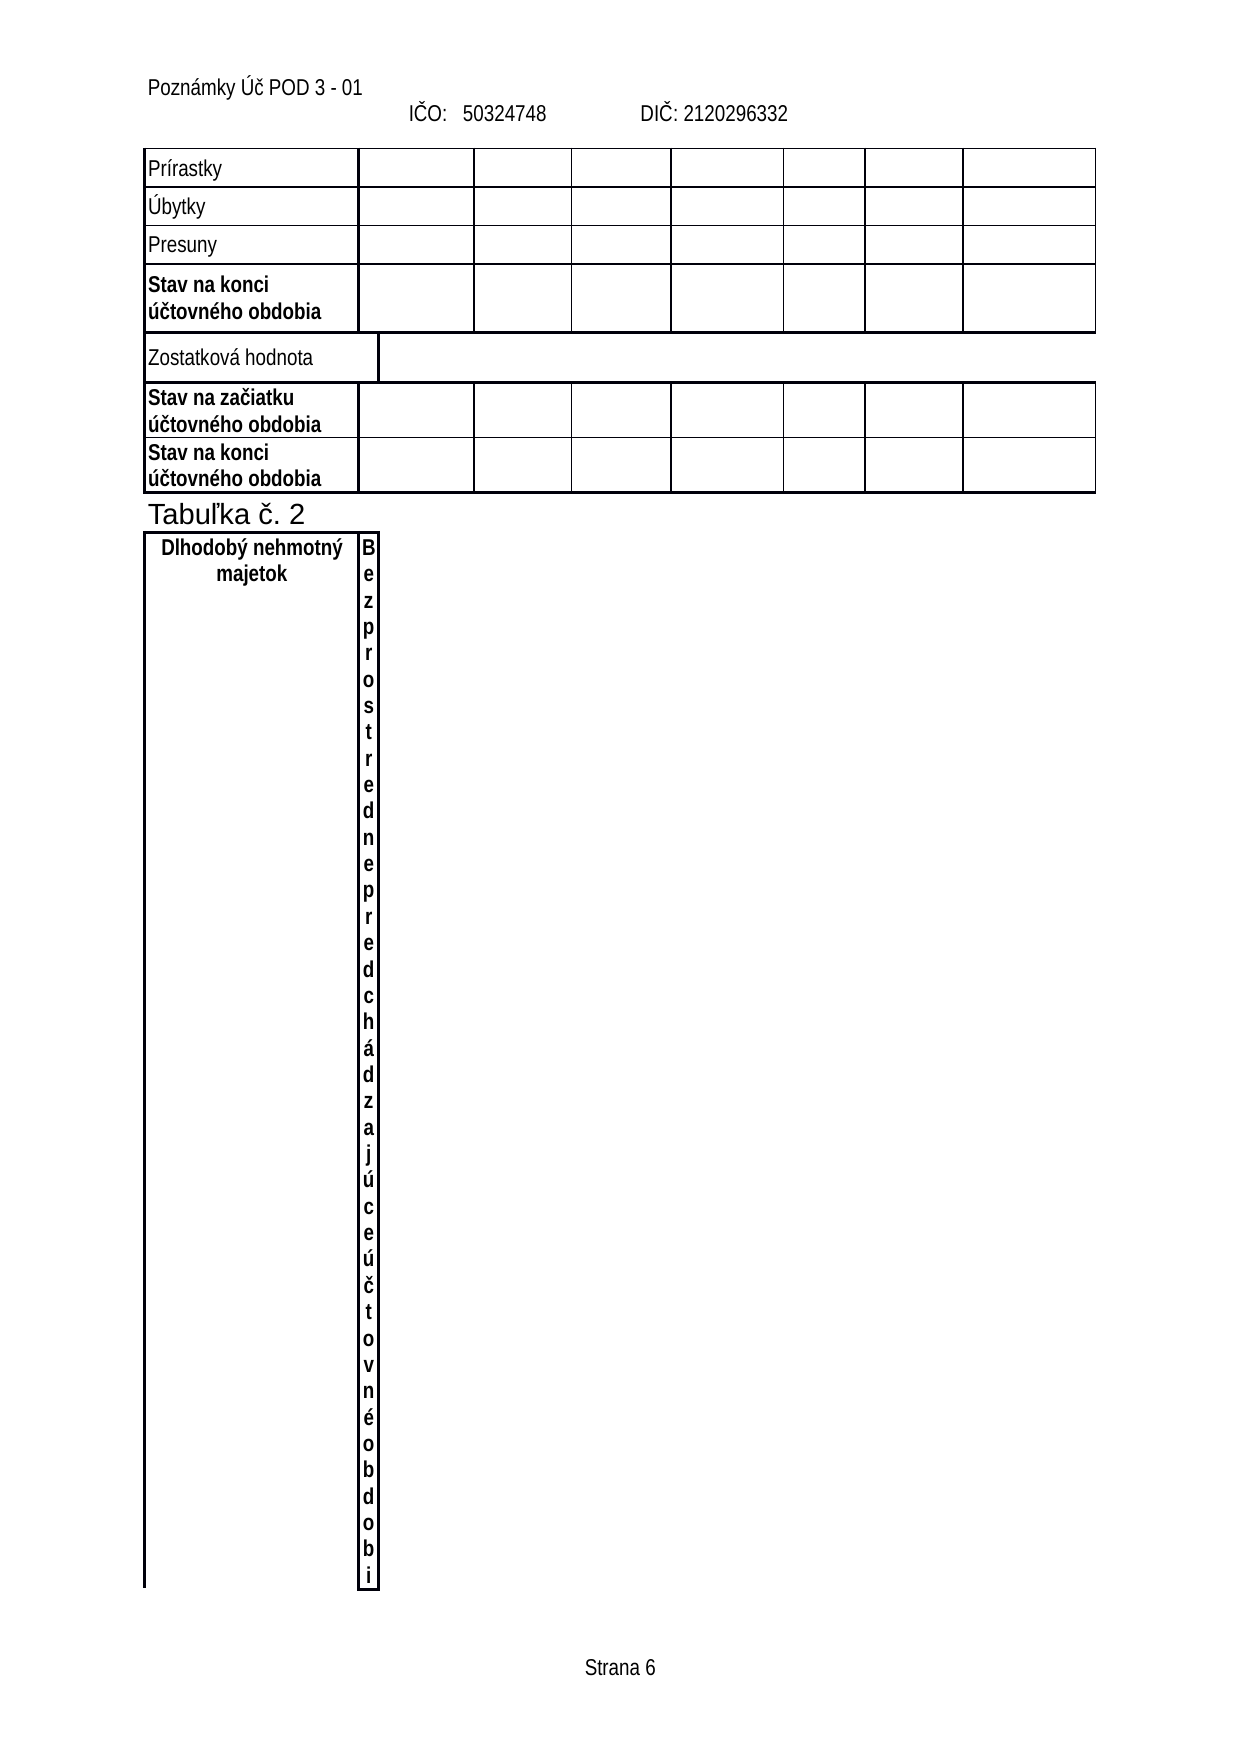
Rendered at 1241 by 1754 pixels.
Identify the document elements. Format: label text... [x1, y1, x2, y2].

table_cell [784, 384, 864, 437]
table_cell Úbytky [146, 188, 357, 224]
table_cell [572, 384, 670, 437]
table_cell [672, 188, 783, 224]
table_cell [360, 384, 473, 437]
table_cell Stav na konci účtovného obdobia [146, 265, 357, 331]
table_cell [360, 265, 473, 331]
table_cell [964, 188, 1095, 224]
table_cell [672, 149, 783, 186]
table_cell [672, 226, 783, 263]
table_cell [475, 226, 571, 263]
table_cell Prírastky [146, 149, 357, 186]
table_cell Zostatková hodnota [146, 334, 377, 381]
table_cell [784, 438, 864, 491]
table_cell [964, 438, 1095, 491]
table_header Dlhodobý nehmotný majetok [146, 534, 357, 1588]
table_cell Presuny [146, 226, 357, 263]
table_cell Stav na konci účtovného obdobia [146, 438, 357, 491]
table_cell [475, 438, 571, 491]
table_cell [672, 438, 783, 491]
table_cell [360, 226, 473, 263]
table_cell [866, 438, 962, 491]
table_cell [360, 438, 473, 491]
table_cell [964, 226, 1095, 263]
table_header Bezprostredne predchádzajúce účtovné obdobi [360, 534, 377, 1588]
table_cell [964, 149, 1095, 186]
table_cell [784, 265, 864, 331]
table_cell [866, 188, 962, 224]
table_cell Stav na začiatku účtovného obdobia [146, 384, 357, 437]
table_cell [672, 265, 783, 331]
title Tabuľka č. 2 [148, 497, 1092, 531]
table_cell [572, 438, 670, 491]
table_cell [475, 188, 571, 224]
table_cell [784, 149, 864, 186]
table_cell [475, 149, 571, 186]
table_cell [672, 384, 783, 437]
table_cell [360, 188, 473, 224]
table_cell [360, 149, 473, 186]
table_cell [964, 384, 1095, 437]
table_cell [866, 226, 962, 263]
table_cell [572, 149, 670, 186]
table_cell [572, 188, 670, 224]
table_cell [866, 384, 962, 437]
table_cell [475, 384, 571, 437]
table_cell [866, 149, 962, 186]
table_cell [475, 265, 571, 331]
table_cell [572, 226, 670, 263]
table_cell [572, 265, 670, 331]
table_cell [784, 226, 864, 263]
table_cell [784, 188, 864, 224]
table_cell [964, 265, 1095, 331]
table_cell [866, 265, 962, 331]
